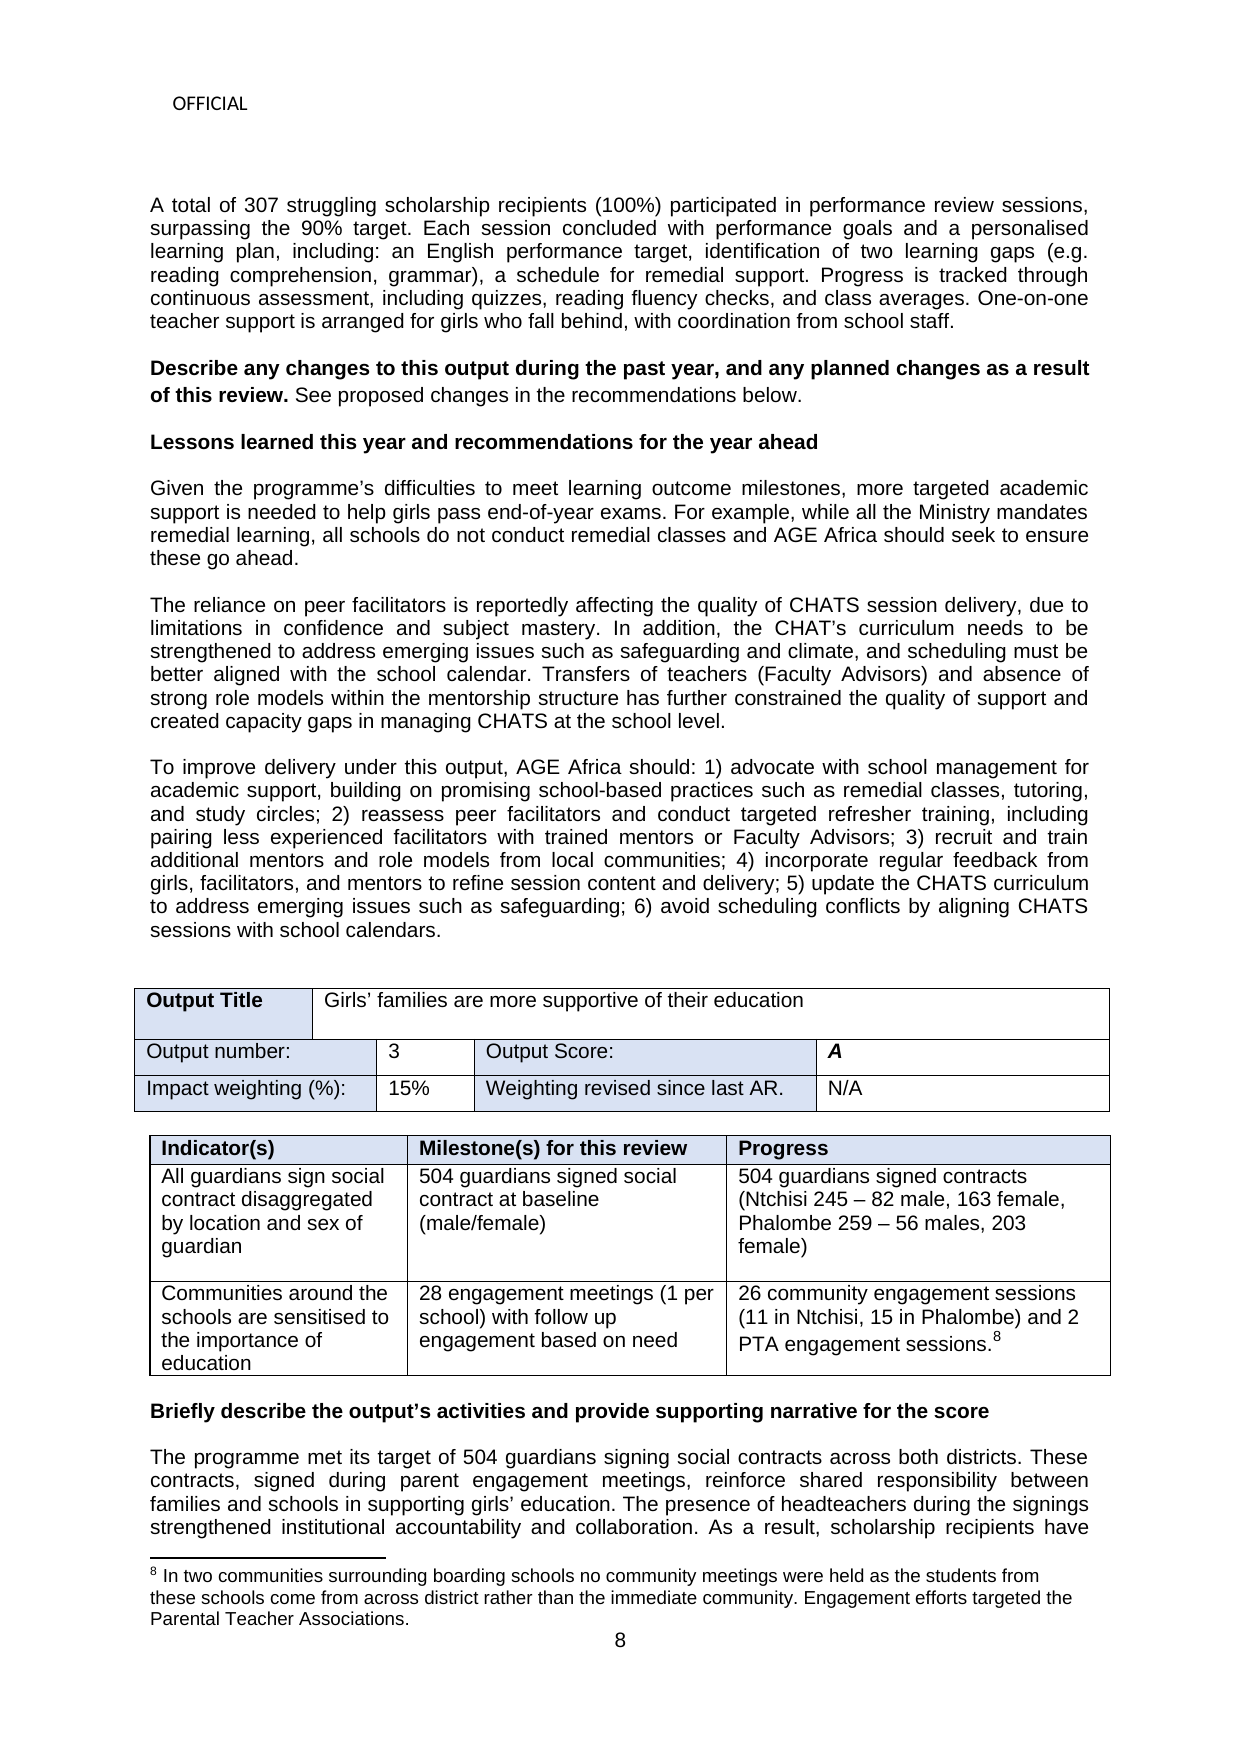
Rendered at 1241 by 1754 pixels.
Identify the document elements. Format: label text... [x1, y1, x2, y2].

table_cell 504 guardians signed social contract at baseline (male/female) [408, 1165, 726, 1281]
table_cell Weighting revised since last AR. [475, 1076, 816, 1111]
text The programme met its target of 504 guardians signing social contracts across both districts. These contracts, signed during parent engagement meetings, reinforce shared responsibility between families and schools in supporting girls’ education. The presence of headteachers during the signings strengthened institutional accountability and collaboration. As a result, scholarship recipients have [150, 1446, 1090, 1538]
text Describe any changes to this output during the past year, and any planned changes as a result of this review. See proposed changes in the recommendations below. [150, 356, 1090, 407]
table_cell 504 guardians signed contracts (Ntchisi 245 – 82 male, 163 female, Phalombe 259 – 56 males, 203 female) [727, 1165, 1110, 1281]
table_cell 15% [377, 1076, 474, 1111]
table_cell Communities around the schools are sensitised to the importance of education [151, 1282, 407, 1375]
table_cell Impact weighting (%): [135, 1076, 376, 1111]
table_cell 28 engagement meetings (1 per school) with follow up engagement based on need [408, 1282, 726, 1375]
table_cell 3 [377, 1040, 474, 1075]
table_cell 26 community engagement sessions (11 in Ntchisi, 15 in Phalombe) and 2 PTA engagement sessions. [727, 1282, 1110, 1375]
table_cell All guardians sign social contract disaggregated by location and sex of guardian [151, 1165, 407, 1281]
table_cell A [817, 1040, 1109, 1075]
text Briefly describe the output’s activities and provide supporting narrative for the score [150, 1399, 1090, 1422]
text To improve delivery under this output, AGE Africa should: 1) advocate with school management for academic support, building on promising school-based practices such as remedial classes, tutoring, and study circles; 2) reassess peer facilitators and conduct targeted refresher training, including pairing less experienced facilitators with trained mentors or Faculty Advisors; 3) recruit and train additional mentors and role models from local communities; 4) incorporate regular feedback from girls, facilitators, and mentors to refine session content and delivery; 5) update the CHATS curriculum to address emerging issues such as safeguarding; 6) avoid scheduling conflicts by aligning CHATS sessions with school calendars. [150, 756, 1090, 942]
table_cell N/A [817, 1076, 1109, 1111]
table_header Output Title [135, 989, 312, 1039]
table_header Girls’ families are more supportive of their education [313, 989, 1109, 1039]
text A total of 307 struggling scholarship recipients (100%) participated in performance review sessions, surpassing the 90% target. Each session concluded with performance goals and a personalised learning plan, including: an English performance target, identification of two learning gaps (e.g. reading comprehension, grammar), a schedule for remedial support. Progress is tracked through continuous assessment, including quizzes, reading fluency checks, and class averages. One-on-one teacher support is arranged for girls who fall behind, with coordination from school staff. [150, 193, 1090, 333]
text The reliance on peer facilitators is reportedly affecting the quality of CHATS session delivery, due to limitations in confidence and subject mastery. In addition, the CHAT’s curriculum needs to be strengthened to address emerging issues such as safeguarding and climate, and scheduling must be better aligned with the school calendar. Transfers of teachers (Faculty Advisors) and absence of strong role models within the mentorship structure has further constrained the quality of support and created capacity gaps in managing CHATS at the school level. [150, 593, 1090, 732]
table_header Progress [727, 1136, 1110, 1164]
table_cell Output Score: [475, 1040, 816, 1075]
table_cell Output number: [135, 1040, 376, 1075]
table_header Milestone(s) for this review [408, 1136, 726, 1164]
text Lessons learned this year and recommendations for the year ahead [150, 431, 1090, 454]
text Given the programme’s difficulties to meet learning outcome milestones, more targeted academic support is needed to help girls pass end-of-year exams. For example, while all the Ministry mandates remedial learning, all schools do not conduct remedial classes and AGE Africa should seek to ensure these go ahead. [150, 477, 1090, 570]
table_header Indicator(s) [151, 1136, 407, 1164]
